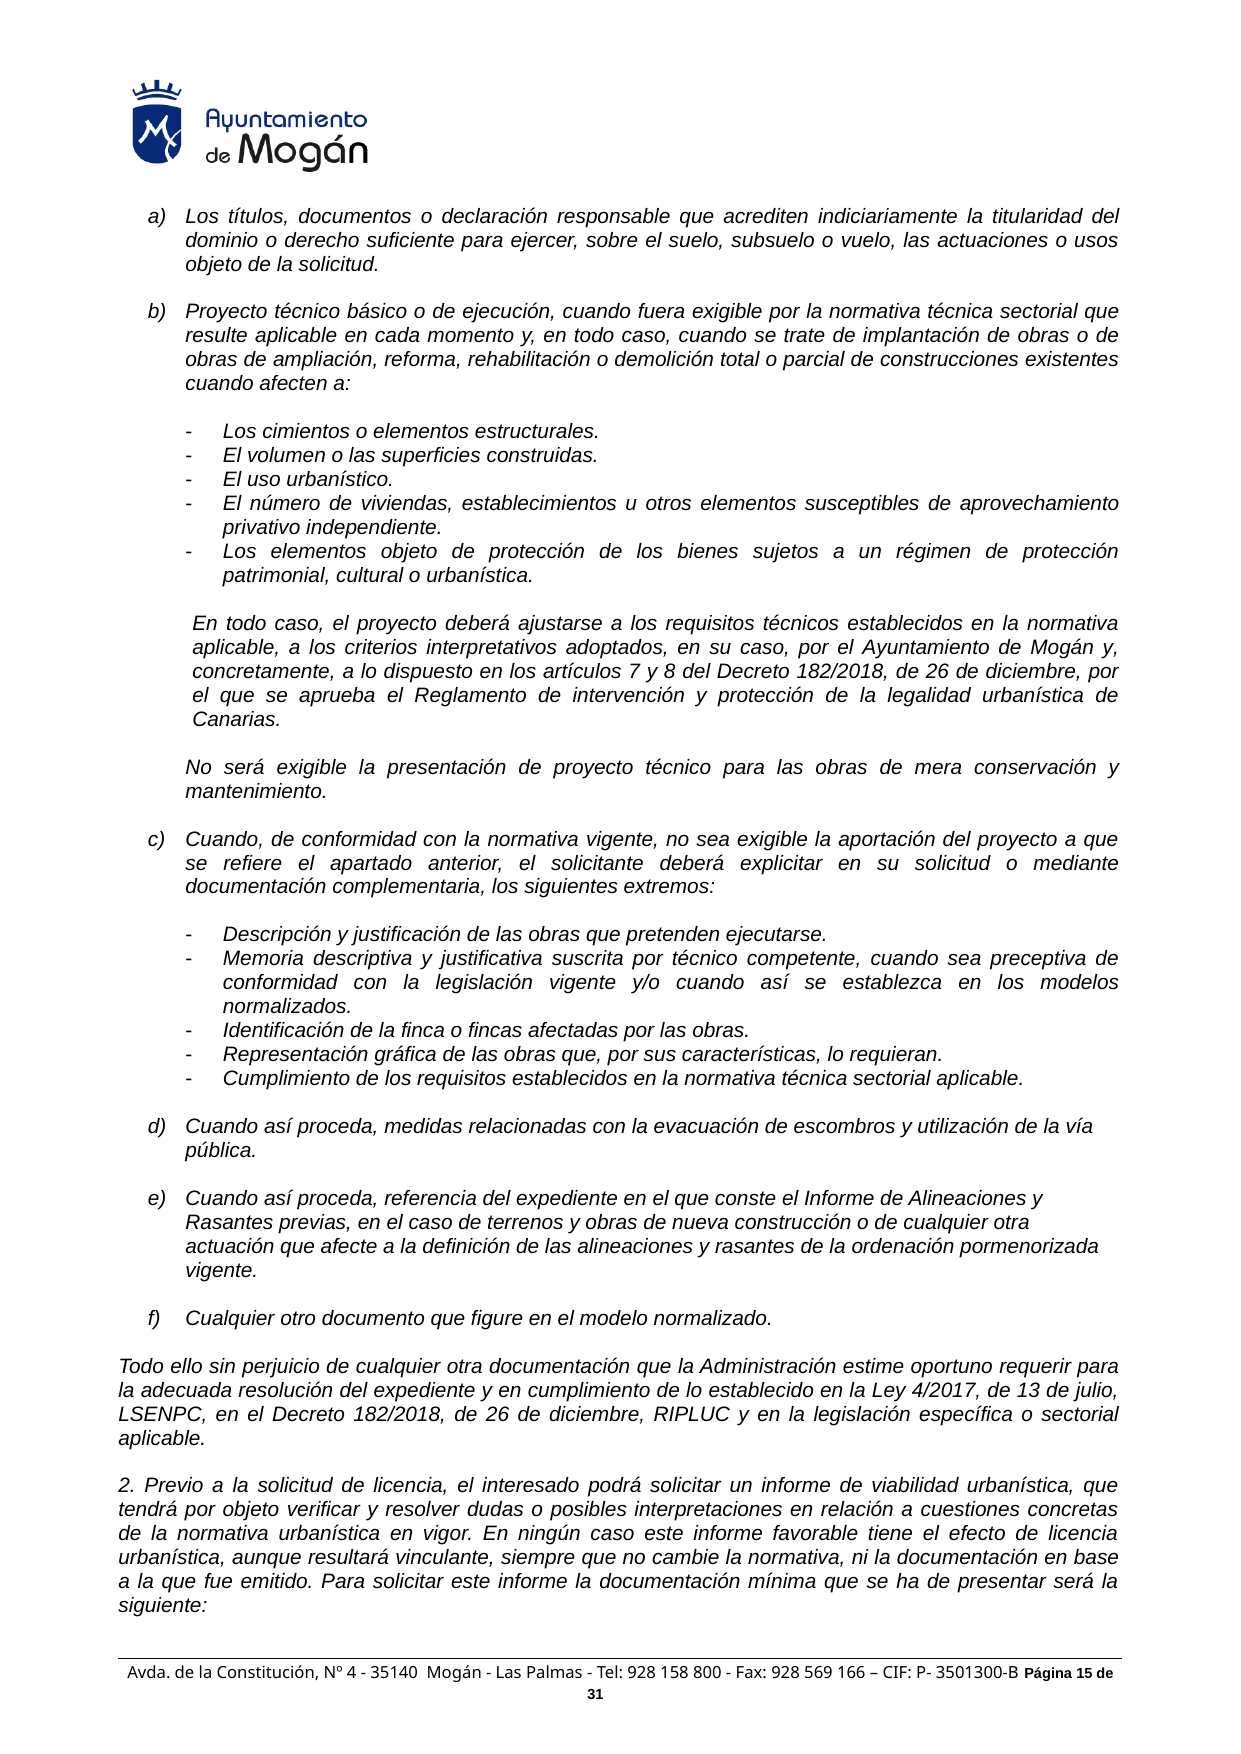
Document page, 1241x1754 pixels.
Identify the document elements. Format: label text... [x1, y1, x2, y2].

list El número de viviendas, establecimientos u otros elementos susceptibles de aprovechamiento privativo independiente. [185, 491, 1122, 539]
list Cumplimiento de los requisitos establecidos en la normativa técnica sectorial aplicable. [185, 1066, 1122, 1090]
list Representación gráfica de las obras que, por sus características, lo requieran. [185, 1042, 1122, 1066]
list Cuando así proceda, medidas relacionadas con la evacuación de escombros y utilización de la vía pública. [148, 1114, 1122, 1162]
text 2. Previo a la solicitud de licencia, el interesado podrá solicitar un informe de viabilidad urbanística, que tendrá por objeto verificar y resolver dudas o posibles interpretaciones en relación a cuestiones concretas de la normativa urbanística en vigor. En ningún caso este informe favorable tiene el efecto de licencia urbanística, aunque resultará vinculante, siempre que no cambie la normativa, ni la documentación en base a la que fue emitido. Para solicitar este informe la documentación mínima que se ha de presentar será la siguiente: [118, 1473, 1122, 1617]
list Cuando así proceda, referencia del expediente en el que conste el Informe de Alineaciones y Rasantes previas, en el caso de terrenos y obras de nueva construcción o de cualquier otra actuación que afecte a la definición de las alineaciones y rasantes de la ordenación pormenorizada vigente. [148, 1186, 1122, 1282]
list El volumen o las superficies construidas. [185, 443, 1122, 467]
list Los cimientos o elementos estructurales. [185, 419, 1122, 443]
list Cualquier otro documento que figure en el modelo normalizado. [148, 1306, 1122, 1329]
list Descripción y justificación de las obras que pretenden ejecutarse. [185, 922, 1122, 946]
list El uso urbanístico. [185, 467, 1122, 491]
picture [117, 58, 385, 190]
list Los elementos objeto de protección de los bienes sujetos a un régimen de protección patrimonial, cultural o urbanística. [185, 539, 1122, 587]
list Memoria descriptiva y justificativa suscrita por técnico competente, cuando sea preceptiva de conformidad con la legislación vigente y/o cuando así se establezca en los modelos normalizados. [185, 946, 1122, 1018]
list Identificación de la finca o fincas afectadas por las obras. [185, 1018, 1122, 1042]
list Proyecto técnico básico o de ejecución, cuando fuera exigible por la normativa técnica sectorial que resulte aplicable en cada momento y, en todo caso, cuando se trate de implantación de obras o de obras de ampliación, reforma, rehabilitación o demolición total o parcial de construcciones existentes cuando afecten a: [148, 299, 1122, 395]
text No será exigible la presentación de proyecto técnico para las obras de mera conservación y mantenimiento. [185, 754, 1122, 802]
list Cuando, de conformidad con la normativa vigente, no sea exigible la aportación del proyecto a que se refiere el apartado anterior, el solicitante deberá explicitar en su solicitud o mediante documentación complementaria, los siguientes extremos: [148, 826, 1122, 898]
text En todo caso, el proyecto deberá ajustarse a los requisitos técnicos establecidos en la normativa aplicable, a los criterios interpretativos adoptados, en su caso, por el Ayuntamiento de Mogán y, concretamente, a lo dispuesto en los artículos 7 y 8 del Decreto 182/2018, de 26 de diciembre, por el que se aprueba el Reglamento de intervención y protección de la legalidad urbanística de Canarias. [192, 611, 1122, 731]
text Todo ello sin perjuicio de cualquier otra documentación que la Administración estime oportuno requerir para la adecuada resolución del expediente y en cumplimiento de lo establecido en la Ley 4/2017, de 13 de julio, LSENPC, en el Decreto 182/2018, de 26 de diciembre, RIPLUC y en la legislación específica o sectorial aplicable. [118, 1353, 1122, 1449]
list Los títulos, documentos o declaración responsable que acrediten indiciariamente la titularidad del dominio o derecho suficiente para ejercer, sobre el suelo, subsuelo o vuelo, las actuaciones o usos objeto de la solicitud. [148, 203, 1122, 275]
